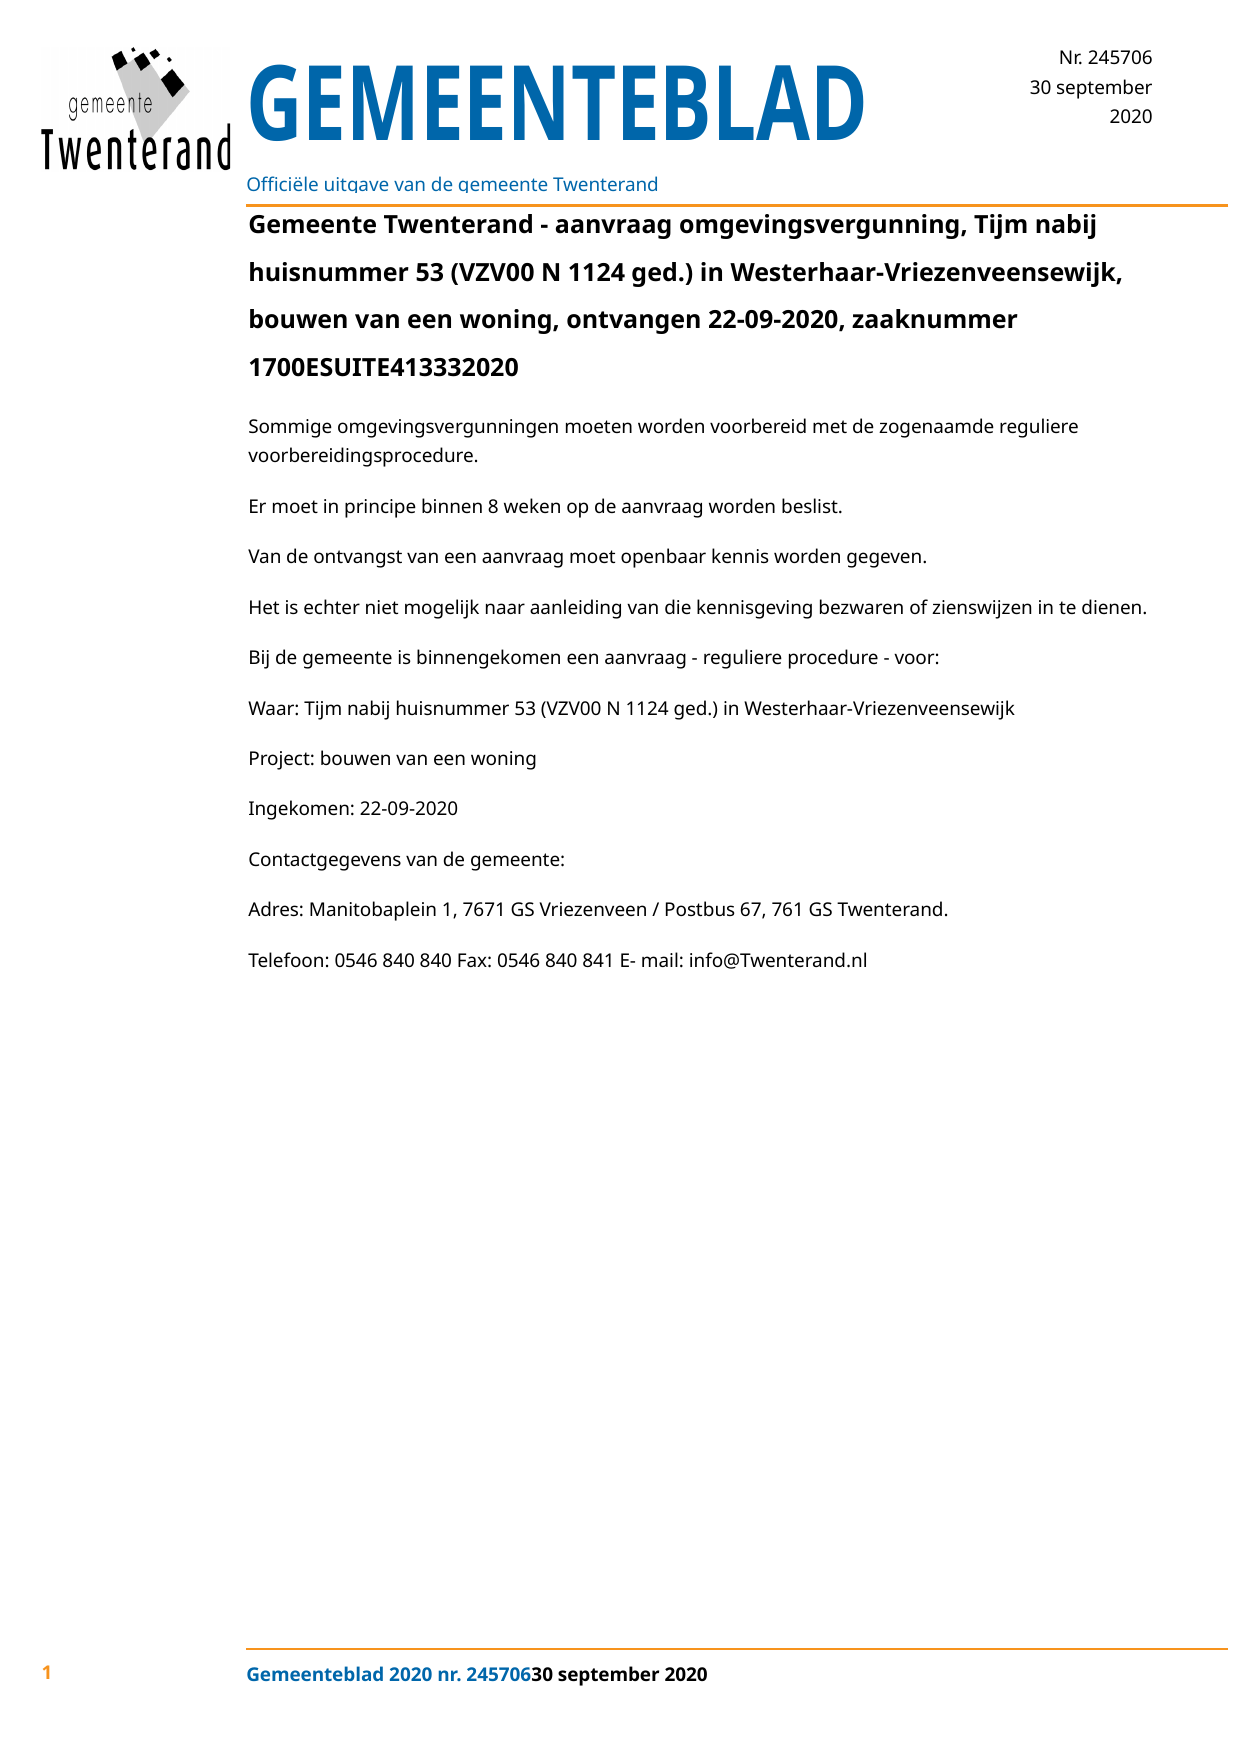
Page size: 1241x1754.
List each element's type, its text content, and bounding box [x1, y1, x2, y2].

text Er moet in principe binnen 8 weken op de aanvraag worden beslist. [248, 493, 1152, 519]
text Project: bouwen van een woning [248, 745, 1152, 771]
text Sommige omgevingsvergunningen moeten worden voorbereid met de zogenaamde reguliere voorbereidingsprocedure. [248, 413, 1152, 468]
text Ingekomen: 22-09-2020 [248, 796, 1152, 821]
picture [41, 47, 231, 172]
text Telefoon: 0546 840 840 Fax: 0546 840 841 E- mail: info@Twenterand.nl [248, 947, 1152, 973]
text Contactgegevens van de gemeente: [248, 846, 1152, 872]
text Waar: Tijm nabij huisnummer 53 (VZV00 N 1124 ged.) in Westerhaar-Vriezenveensewijk [248, 695, 1152, 721]
text Adres: Manitobaplein 1, 7671 GS Vriezenveen / Postbus 67, 761 GS Twenterand. [248, 896, 1152, 922]
text Van de ontvangst van een aanvraag moet openbaar kennis worden gegeven. [248, 543, 1152, 569]
text Gemeente Twenterand - aanvraag omgevingsvergunning, Tijm nabij huisnummer 53 (VZV00 N 1124 ged.) in Westerhaar-Vriezenveensewijk, bouwen van een woning, ontvangen 22-09-2020, zaaknummer 1700ESUITE413332020 [248, 207, 1152, 384]
text Bij de gemeente is binnengekomen een aanvraag - reguliere procedure - voor: [248, 644, 1152, 670]
text Het is echter niet mogelijk naar aanleiding van die kennisgeving bezwaren of zienswijzen in te dienen. [248, 594, 1152, 620]
